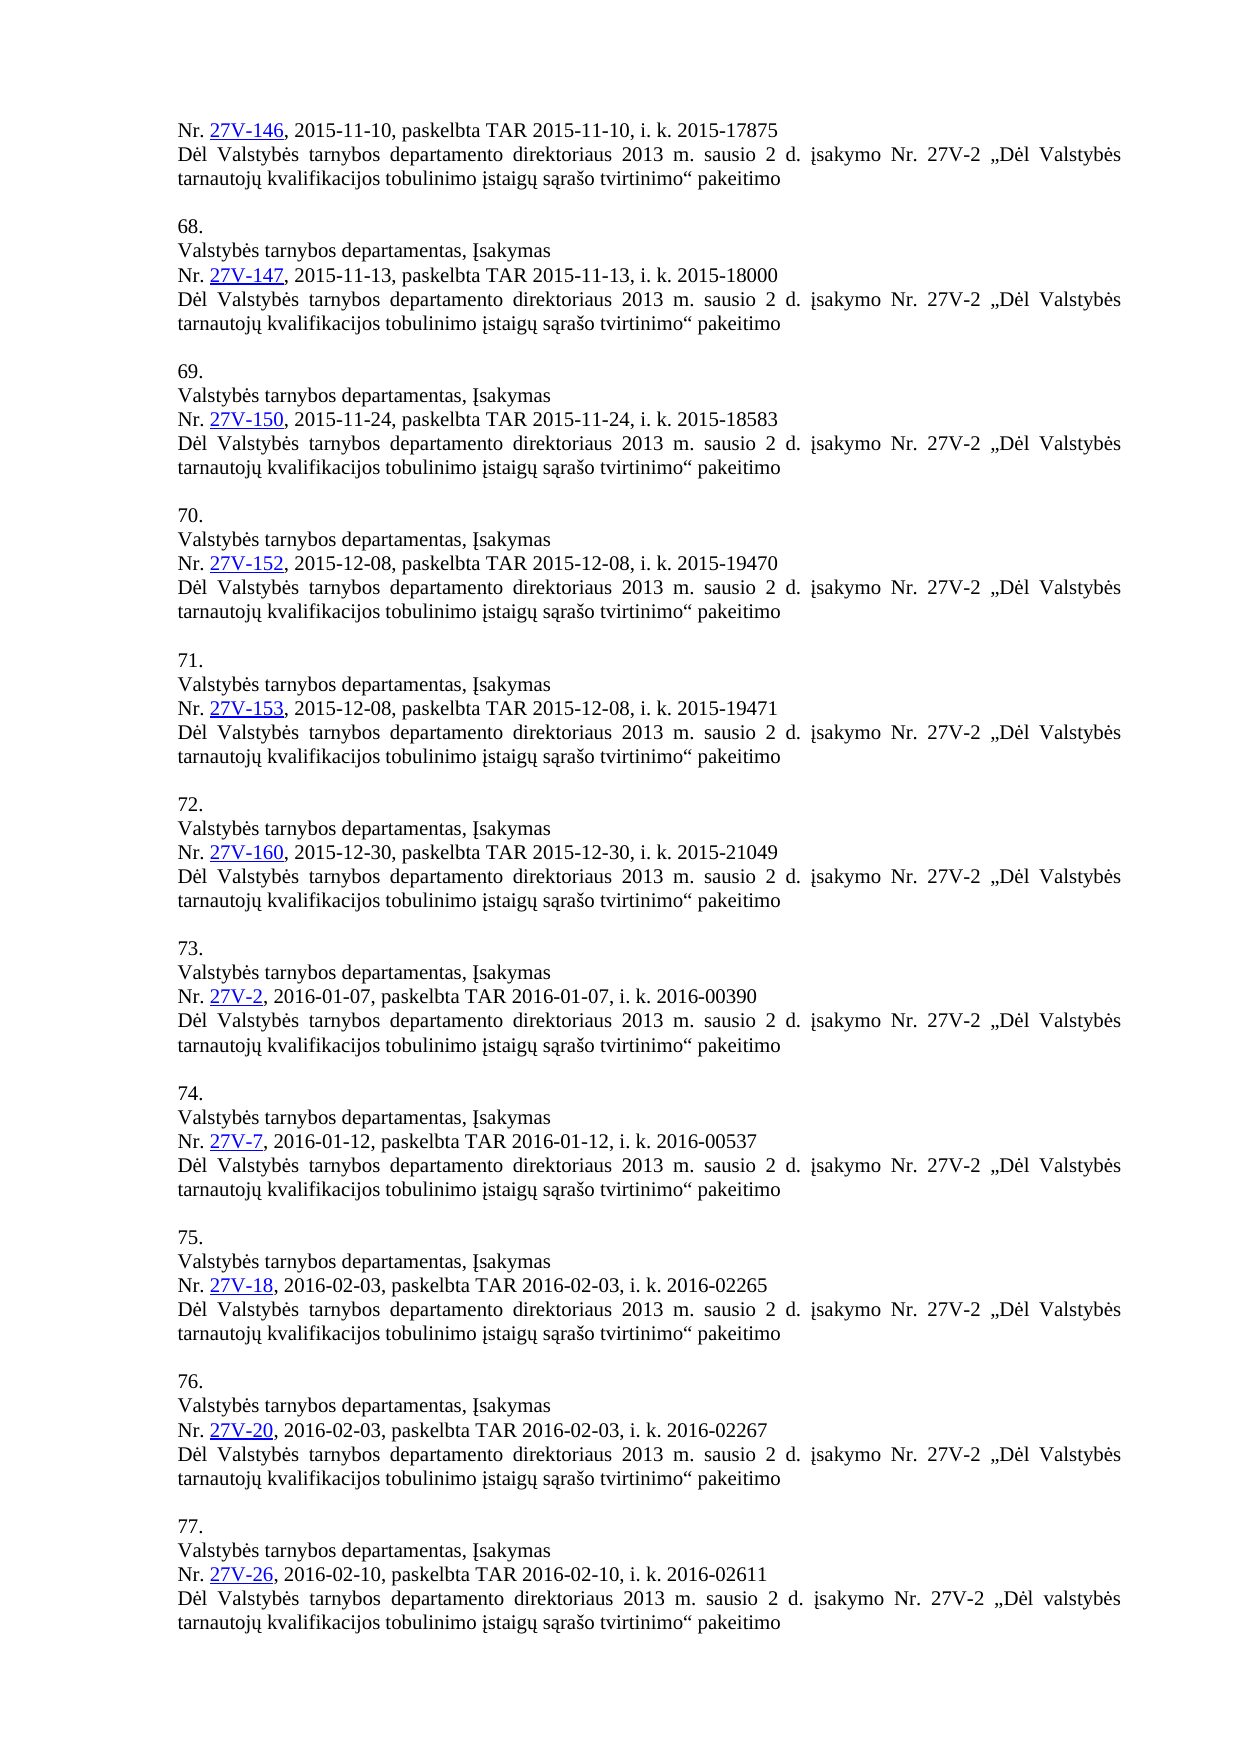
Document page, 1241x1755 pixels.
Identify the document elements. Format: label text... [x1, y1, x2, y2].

text Valstybės tarnybos departamentas, Įsakymas [177, 527, 1122, 551]
text Dėl Valstybės tarnybos departamento direktoriaus 2013 m. sausio 2 d. įsakymo Nr. 27V-2 „Dėl Valstybės tarnautojų kvalifikacijos tobulinimo įstaigų sąrašo tvirtinimo“ pakeitimo [177, 1153, 1122, 1201]
text Nr. 27V-26, 2016-02-10, paskelbta TAR 2016-02-10, i. k. 2016-02611 [177, 1562, 1122, 1586]
text 73. [177, 936, 1122, 960]
text Nr. 27V-153, 2015-12-08, paskelbta TAR 2015-12-08, i. k. 2015-19471 [177, 696, 1122, 720]
text Dėl Valstybės tarnybos departamento direktoriaus 2013 m. sausio 2 d. įsakymo Nr. 27V-2 „Dėl valstybės tarnautojų kvalifikacijos tobulinimo įstaigų sąrašo tvirtinimo“ pakeitimo [177, 1586, 1122, 1634]
text Valstybės tarnybos departamentas, Įsakymas [177, 960, 1122, 984]
text Nr. 27V-7, 2016-01-12, paskelbta TAR 2016-01-12, i. k. 2016-00537 [177, 1129, 1122, 1153]
text Dėl Valstybės tarnybos departamento direktoriaus 2013 m. sausio 2 d. įsakymo Nr. 27V-2 „Dėl Valstybės tarnautojų kvalifikacijos tobulinimo įstaigų sąrašo tvirtinimo“ pakeitimo [177, 142, 1122, 190]
text Nr. 27V-150, 2015-11-24, paskelbta TAR 2015-11-24, i. k. 2015-18583 [177, 407, 1122, 431]
text 72. [177, 792, 1122, 816]
text Nr. 27V-18, 2016-02-03, paskelbta TAR 2016-02-03, i. k. 2016-02265 [177, 1273, 1122, 1297]
text Dėl Valstybės tarnybos departamento direktoriaus 2013 m. sausio 2 d. įsakymo Nr. 27V-2 „Dėl Valstybės tarnautojų kvalifikacijos tobulinimo įstaigų sąrašo tvirtinimo“ pakeitimo [177, 575, 1122, 623]
text Dėl Valstybės tarnybos departamento direktoriaus 2013 m. sausio 2 d. įsakymo Nr. 27V-2 „Dėl Valstybės tarnautojų kvalifikacijos tobulinimo įstaigų sąrašo tvirtinimo“ pakeitimo [177, 431, 1122, 479]
text Valstybės tarnybos departamentas, Įsakymas [177, 1538, 1122, 1562]
text 74. [177, 1081, 1122, 1105]
text Nr. 27V-146, 2015-11-10, paskelbta TAR 2015-11-10, i. k. 2015-17875 [177, 118, 1122, 142]
text Dėl Valstybės tarnybos departamento direktoriaus 2013 m. sausio 2 d. įsakymo Nr. 27V-2 „Dėl Valstybės tarnautojų kvalifikacijos tobulinimo įstaigų sąrašo tvirtinimo“ pakeitimo [177, 864, 1122, 912]
text Dėl Valstybės tarnybos departamento direktoriaus 2013 m. sausio 2 d. įsakymo Nr. 27V-2 „Dėl Valstybės tarnautojų kvalifikacijos tobulinimo įstaigų sąrašo tvirtinimo“ pakeitimo [177, 720, 1122, 768]
text Valstybės tarnybos departamentas, Įsakymas [177, 383, 1122, 407]
text Dėl Valstybės tarnybos departamento direktoriaus 2013 m. sausio 2 d. įsakymo Nr. 27V-2 „Dėl Valstybės tarnautojų kvalifikacijos tobulinimo įstaigų sąrašo tvirtinimo“ pakeitimo [177, 1297, 1122, 1345]
text Valstybės tarnybos departamentas, Įsakymas [177, 1105, 1122, 1129]
text 71. [177, 647, 1122, 672]
text 77. [177, 1514, 1122, 1538]
text Nr. 27V-2, 2016-01-07, paskelbta TAR 2016-01-07, i. k. 2016-00390 [177, 984, 1122, 1008]
text Nr. 27V-160, 2015-12-30, paskelbta TAR 2015-12-30, i. k. 2015-21049 [177, 840, 1122, 864]
text 75. [177, 1225, 1122, 1249]
text Dėl Valstybės tarnybos departamento direktoriaus 2013 m. sausio 2 d. įsakymo Nr. 27V-2 „Dėl Valstybės tarnautojų kvalifikacijos tobulinimo įstaigų sąrašo tvirtinimo“ pakeitimo [177, 1008, 1122, 1057]
text Valstybės tarnybos departamentas, Įsakymas [177, 1249, 1122, 1273]
text Nr. 27V-152, 2015-12-08, paskelbta TAR 2015-12-08, i. k. 2015-19470 [177, 551, 1122, 575]
text 70. [177, 503, 1122, 527]
text Nr. 27V-20, 2016-02-03, paskelbta TAR 2016-02-03, i. k. 2016-02267 [177, 1417, 1122, 1442]
text 68. [177, 214, 1122, 238]
text 69. [177, 359, 1122, 383]
text Valstybės tarnybos departamentas, Įsakymas [177, 816, 1122, 840]
text Valstybės tarnybos departamentas, Įsakymas [177, 238, 1122, 262]
text Valstybės tarnybos departamentas, Įsakymas [177, 1393, 1122, 1417]
text Dėl Valstybės tarnybos departamento direktoriaus 2013 m. sausio 2 d. įsakymo Nr. 27V-2 „Dėl Valstybės tarnautojų kvalifikacijos tobulinimo įstaigų sąrašo tvirtinimo“ pakeitimo [177, 287, 1122, 335]
text Nr. 27V-147, 2015-11-13, paskelbta TAR 2015-11-13, i. k. 2015-18000 [177, 262, 1122, 287]
text Valstybės tarnybos departamentas, Įsakymas [177, 672, 1122, 696]
text Dėl Valstybės tarnybos departamento direktoriaus 2013 m. sausio 2 d. įsakymo Nr. 27V-2 „Dėl Valstybės tarnautojų kvalifikacijos tobulinimo įstaigų sąrašo tvirtinimo“ pakeitimo [177, 1442, 1122, 1490]
text 76. [177, 1369, 1122, 1393]
